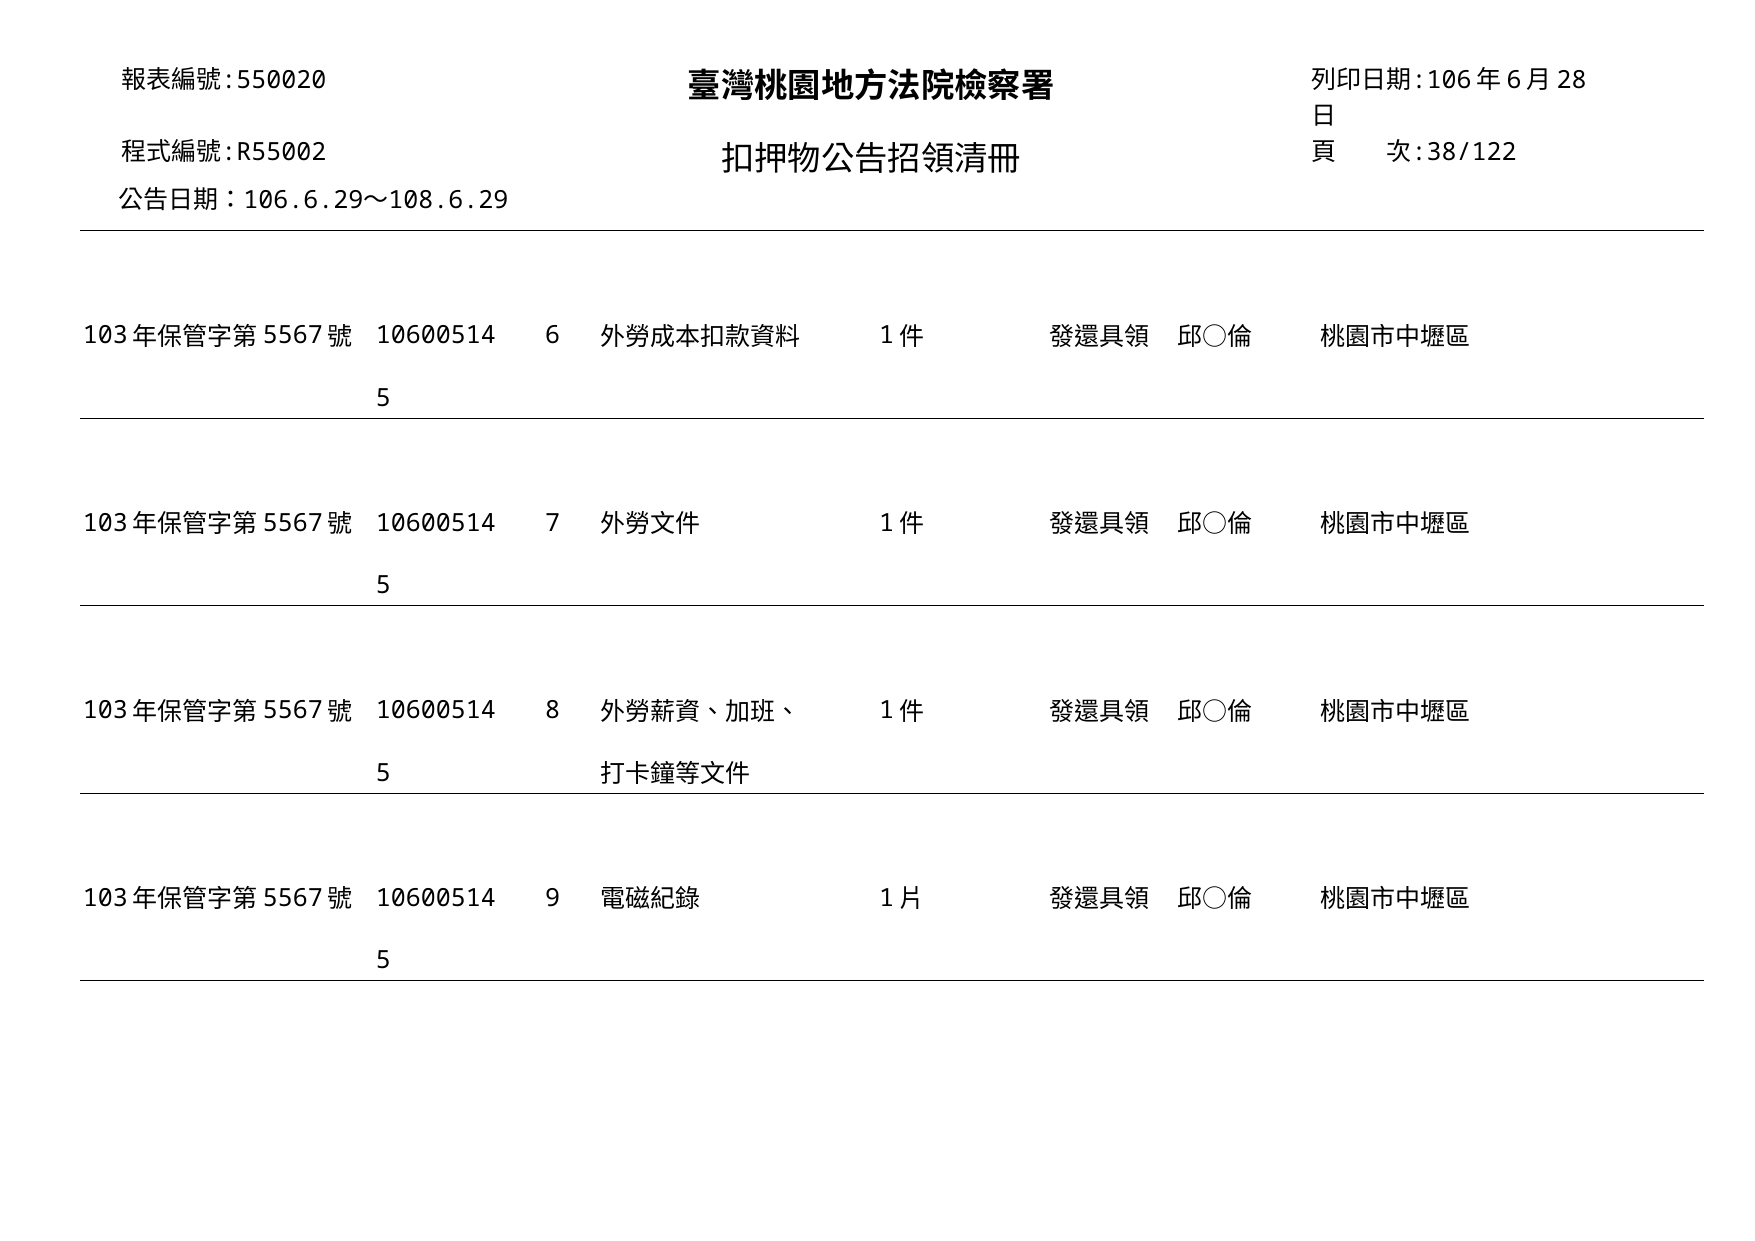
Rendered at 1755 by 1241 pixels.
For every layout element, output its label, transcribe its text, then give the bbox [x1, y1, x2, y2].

table_cell 邱○倫 [1175, 606, 1317, 792]
table_cell 1件 [808, 231, 927, 417]
table_cell 外勞文件 [597, 419, 807, 605]
table_cell 1片 [808, 794, 927, 980]
table_cell 1件 [808, 606, 927, 792]
table_cell [927, 794, 1046, 980]
table_cell [1575, 419, 1704, 605]
table_cell 106005145 [373, 231, 507, 417]
table_cell 發還具領 [1046, 794, 1175, 980]
table_cell 9 [507, 794, 597, 980]
table_cell 7 [507, 419, 597, 605]
table_cell 邱○倫 [1175, 231, 1317, 417]
table_cell 106005145 [373, 419, 507, 605]
table_cell 8 [507, 606, 597, 792]
table_cell 106005145 [373, 794, 507, 980]
table_cell [927, 606, 1046, 792]
table_cell 103年保管字第5567號 [80, 419, 373, 605]
table_cell [927, 419, 1046, 605]
table_cell 桃園市中壢區 [1317, 794, 1575, 980]
table_cell 103年保管字第5567號 [80, 794, 373, 980]
table_cell 邱○倫 [1175, 419, 1317, 605]
table_cell 106005145 [373, 606, 507, 792]
table_cell [927, 231, 1046, 417]
table_cell [1575, 606, 1704, 792]
table_cell 發還具領 [1046, 231, 1175, 417]
table_cell 外勞成本扣款資料 [597, 231, 807, 417]
table_cell [1575, 231, 1704, 417]
table_cell 6 [507, 231, 597, 417]
table_cell 發還具領 [1046, 606, 1175, 792]
table_cell 電磁紀錄 [597, 794, 807, 980]
table_cell 1件 [808, 419, 927, 605]
table_cell 103年保管字第5567號 [80, 606, 373, 792]
table_cell [1575, 794, 1704, 980]
table_cell 邱○倫 [1175, 794, 1317, 980]
table_cell 桃園市中壢區 [1317, 231, 1575, 417]
table_cell 外勞薪資、加班、打卡鐘等文件 [597, 606, 807, 792]
table_cell 桃園市中壢區 [1317, 606, 1575, 792]
table_cell 桃園市中壢區 [1317, 419, 1575, 605]
table_cell 發還具領 [1046, 419, 1175, 605]
table_cell 103年保管字第5567號 [80, 231, 373, 417]
